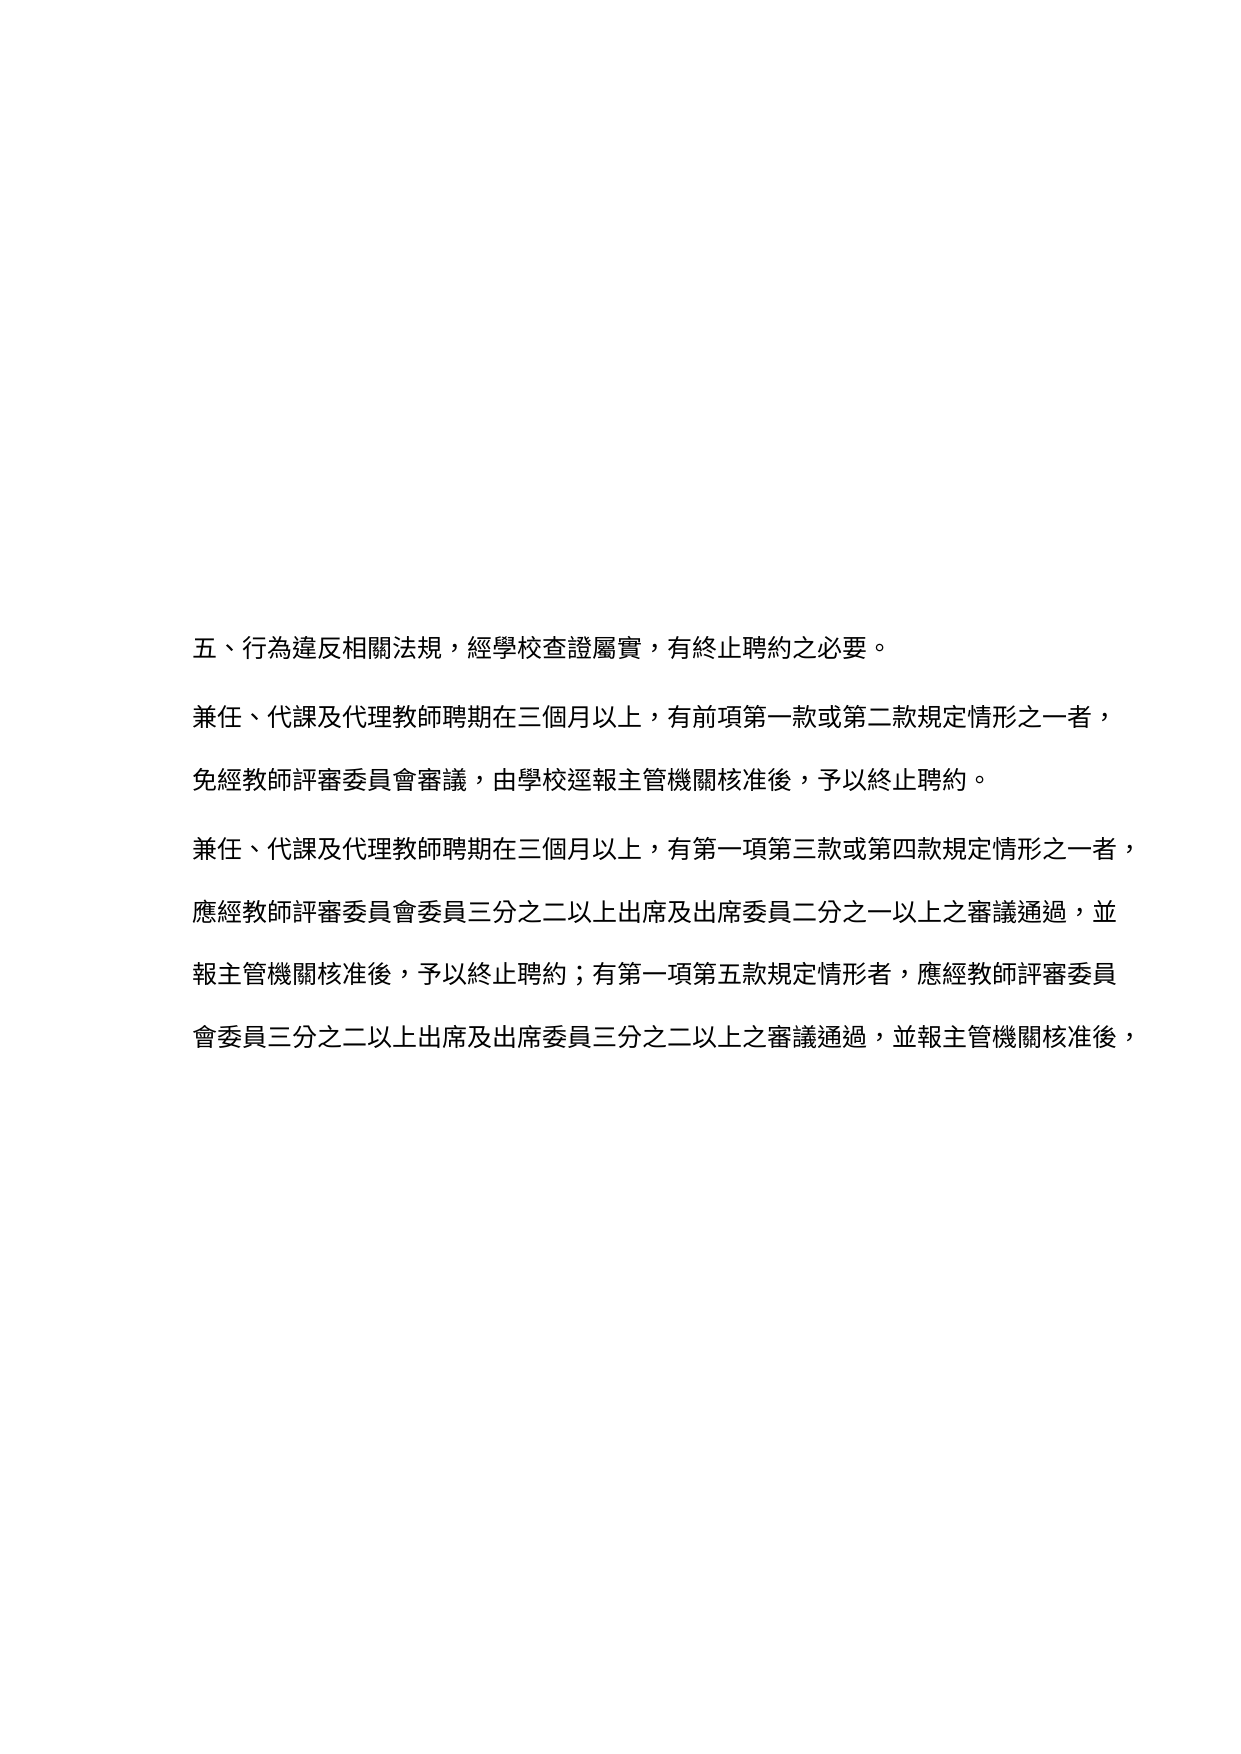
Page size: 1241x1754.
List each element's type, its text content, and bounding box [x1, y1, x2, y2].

text 兼任、代課及代理教師聘期在三個月以上，有前項第一款或第二款規定情形之一者，免經教師評審委員會審議，由學校逕報主管機關核准後，予以終止聘約。 [192, 674, 1122, 799]
text 五、行為違反相關法規，經學校查證屬實，有終止聘約之必要。 [192, 605, 1122, 667]
text 兼任、代課及代理教師聘期在三個月以上，有第一項第三款或第四款規定情形之一者，應經教師評審委員會委員三分之二以上出席及出席委員二分之一以上之審議通過，並報主管機關核准後，予以終止聘約；有第一項第五款規定情形者，應經教師評審委員會委員三分之二以上出席及出席委員三分之二以上之審議通過，並報主管機關核准後，予以終止聘約。 [192, 806, 1122, 1056]
